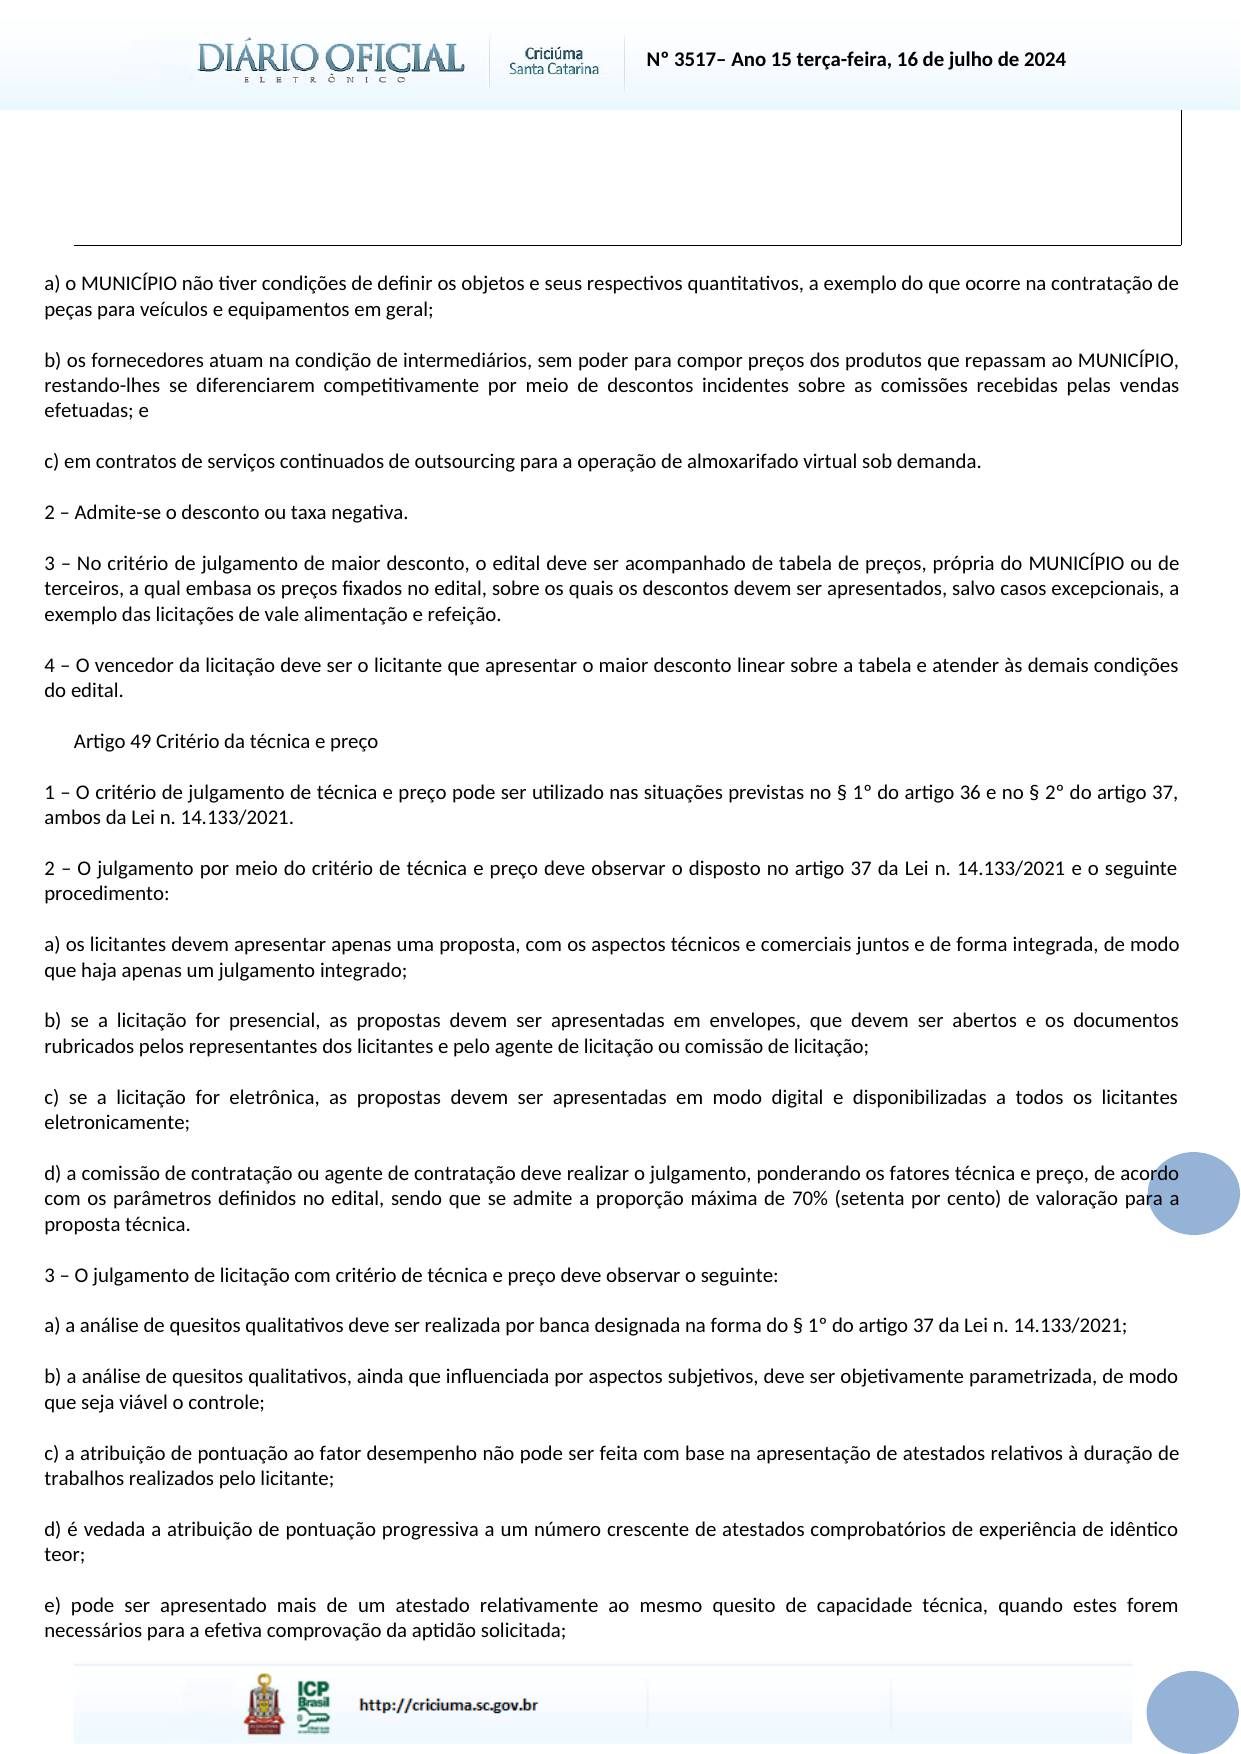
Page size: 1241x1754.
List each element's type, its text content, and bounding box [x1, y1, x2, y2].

text e) pode ser apresentado mais de um atestado relativamente ao mesmo quesito de capacidade técnica, quando estes forem necessários para a efetiva comprovação da aptidão solicitada; [44, 1592, 1181, 1643]
text c) em contratos de serviços continuados de outsourcing para a operação de almoxarifado virtual sob demanda. [44, 448, 1181, 474]
text 3 – O julgamento de licitação com critério de técnica e preço deve observar o seguinte: [44, 1262, 1181, 1287]
text a) a análise de quesitos qualitativos deve ser realizada por banca designada na forma do § 1º do artigo 37 da Lei n. 14.133/2021; [44, 1313, 1181, 1338]
text d) a comissão de contratação ou agente de contratação deve realizar o julgamento, ponderando os fatores técnica e preço, de acordo com os parâmetros definidos no edital, sendo que se admite a proporção máxima de 70% (setenta por cento) de valoração para a proposta técnica. [44, 1160, 1181, 1236]
text c) se a licitação for eletrônica, as propostas devem ser apresentadas em modo digital e disponibilizadas a todos os licitantes eletronicamente; [44, 1084, 1181, 1135]
text 4 – O vencedor da licitação deve ser o licitante que apresentar o maior desconto linear sobre a tabela e atender às demais condições do edital. [44, 652, 1181, 703]
text 1 – O critério de julgamento de técnica e preço pode ser utilizado nas situações previstas no § 1º do artigo 36 e no § 2º do artigo 37, ambos da Lei n. 14.133/2021. [44, 779, 1181, 830]
text Artigo 49 Critério da técnica e preço [44, 728, 1181, 753]
text 2 – O julgamento por meio do critério de técnica e preço deve observar o disposto no artigo 37 da Lei n. 14.133/2021 e o seguinte procedimento: [44, 855, 1181, 906]
text c) a atribuição de pontuação ao fator desempenho não pode ser feita com base na apresentação de atestados relativos à duração de trabalhos realizados pelo licitante; [44, 1440, 1181, 1491]
text a) os licitantes devem apresentar apenas uma proposta, com os aspectos técnicos e comerciais juntos e de forma integrada, de modo que haja apenas um julgamento integrado; [44, 931, 1181, 982]
text a) o MUNICÍPIO não tiver condições de definir os objetos e seus respectivos quantitativos, a exemplo do que ocorre na contratação de peças para veículos e equipamentos em geral; [44, 271, 1181, 321]
text b) os fornecedores atuam na condição de intermediários, sem poder para compor preços dos produtos que repassam ao MUNICÍPIO, restando-lhes se diferenciarem competitivamente por meio de descontos incidentes sobre as comissões recebidas pelas vendas efetuadas; e [44, 347, 1181, 423]
text d) é vedada a atribuição de pontuação progressiva a um número crescente de atestados comprobatórios de experiência de idêntico teor; [44, 1516, 1181, 1567]
text 2 – Admite-se o desconto ou taxa negativa. [44, 499, 1181, 525]
text 3 – No critério de julgamento de maior desconto, o edital deve ser acompanhado de tabela de preços, própria do MUNICÍPIO ou de terceiros, a qual embasa os preços fixados no edital, sobre os quais os descontos devem ser apresentados, salvo casos excepcionais, a exemplo das licitações de vale alimentação e refeição. [44, 550, 1181, 626]
text b) se a licitação for presencial, as propostas devem ser apresentadas em envelopes, que devem ser abertos e os documentos rubricados pelos representantes dos licitantes e pelo agente de licitação ou comissão de licitação; [44, 1008, 1181, 1058]
text b) a análise de quesitos qualitativos, ainda que influenciada por aspectos subjetivos, deve ser objetivamente parametrizada, de modo que seja viável o controle; [44, 1363, 1181, 1414]
